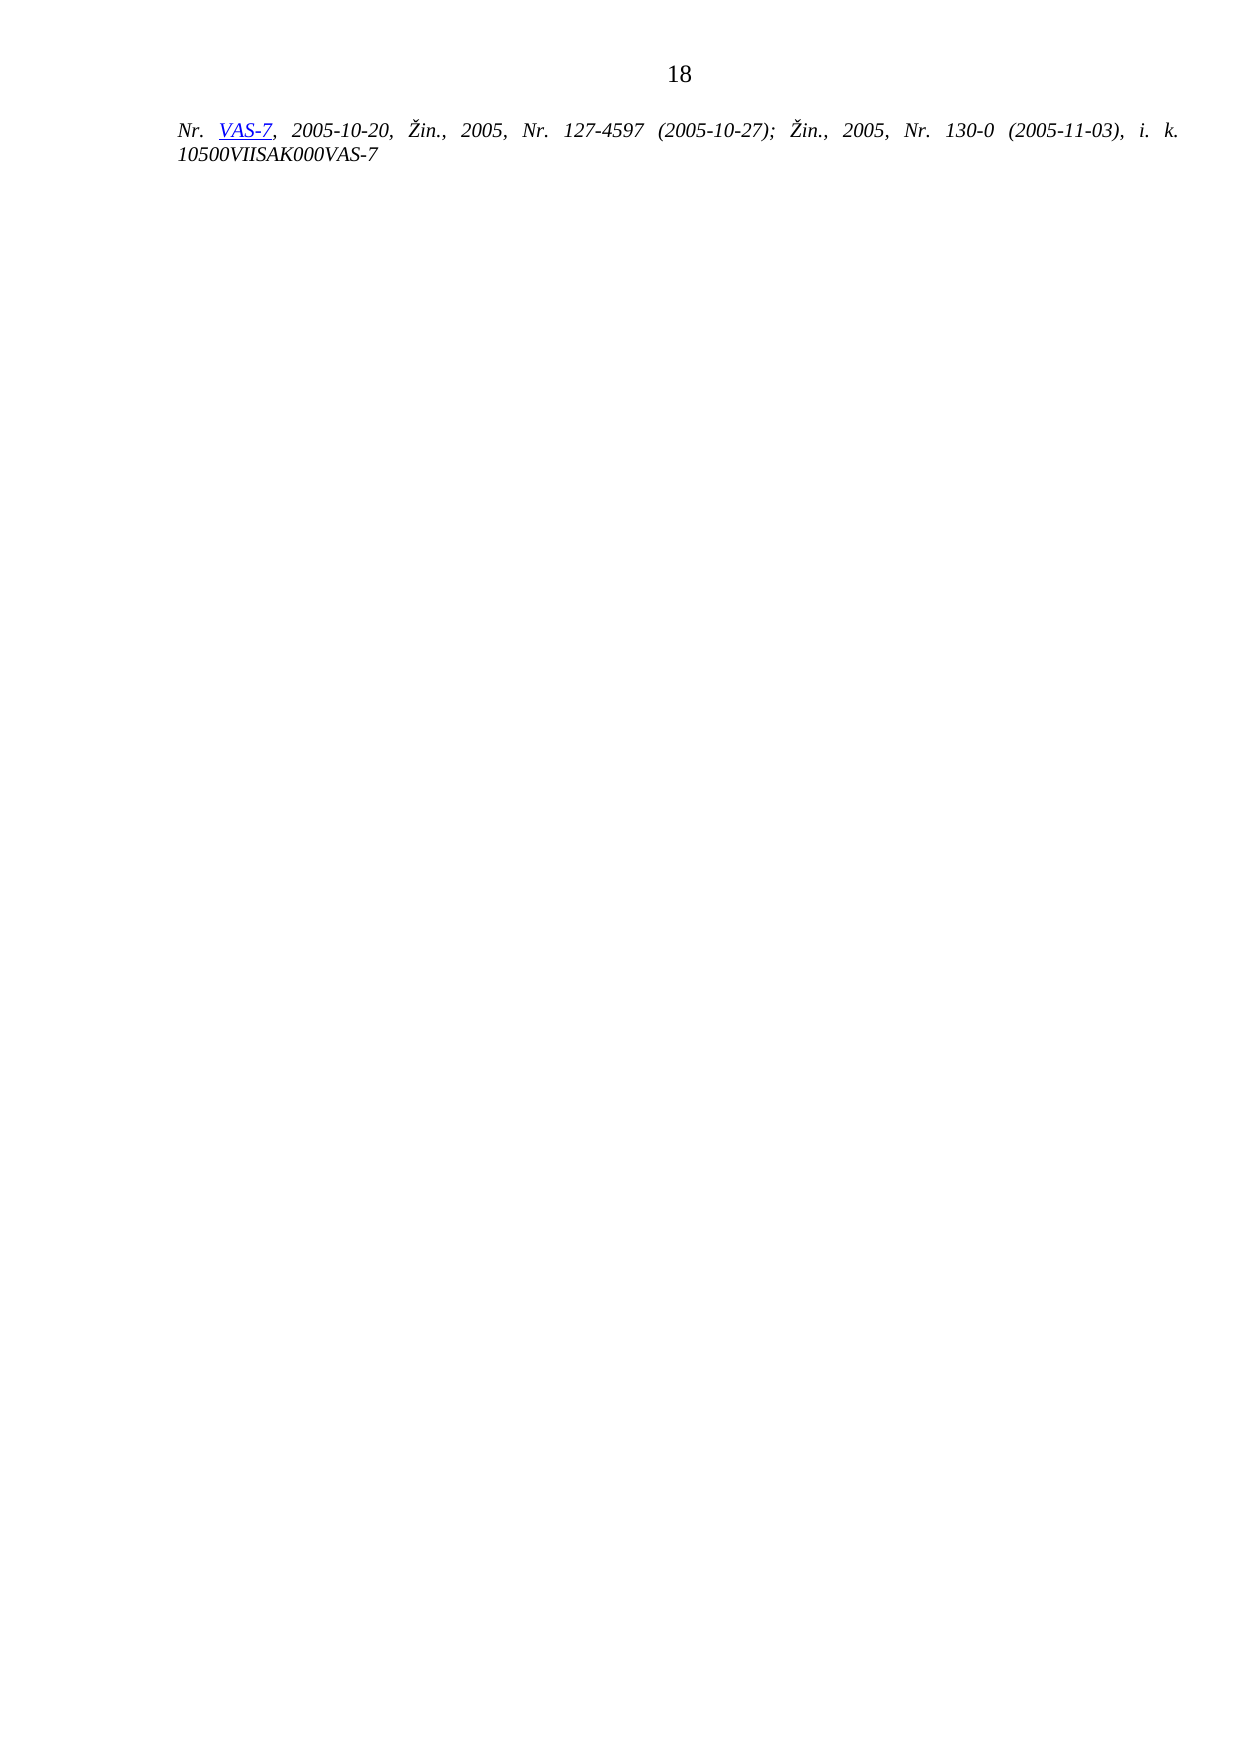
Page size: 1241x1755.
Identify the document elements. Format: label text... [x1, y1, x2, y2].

text Nr. VAS-7, 2005-10-20, Žin., 2005, Nr. 127-4597 (2005-10-27); Žin., 2005, Nr. 130-0 (2005-11-03), i. k. 10500VIISAK000VAS-7 [177, 118, 1181, 166]
